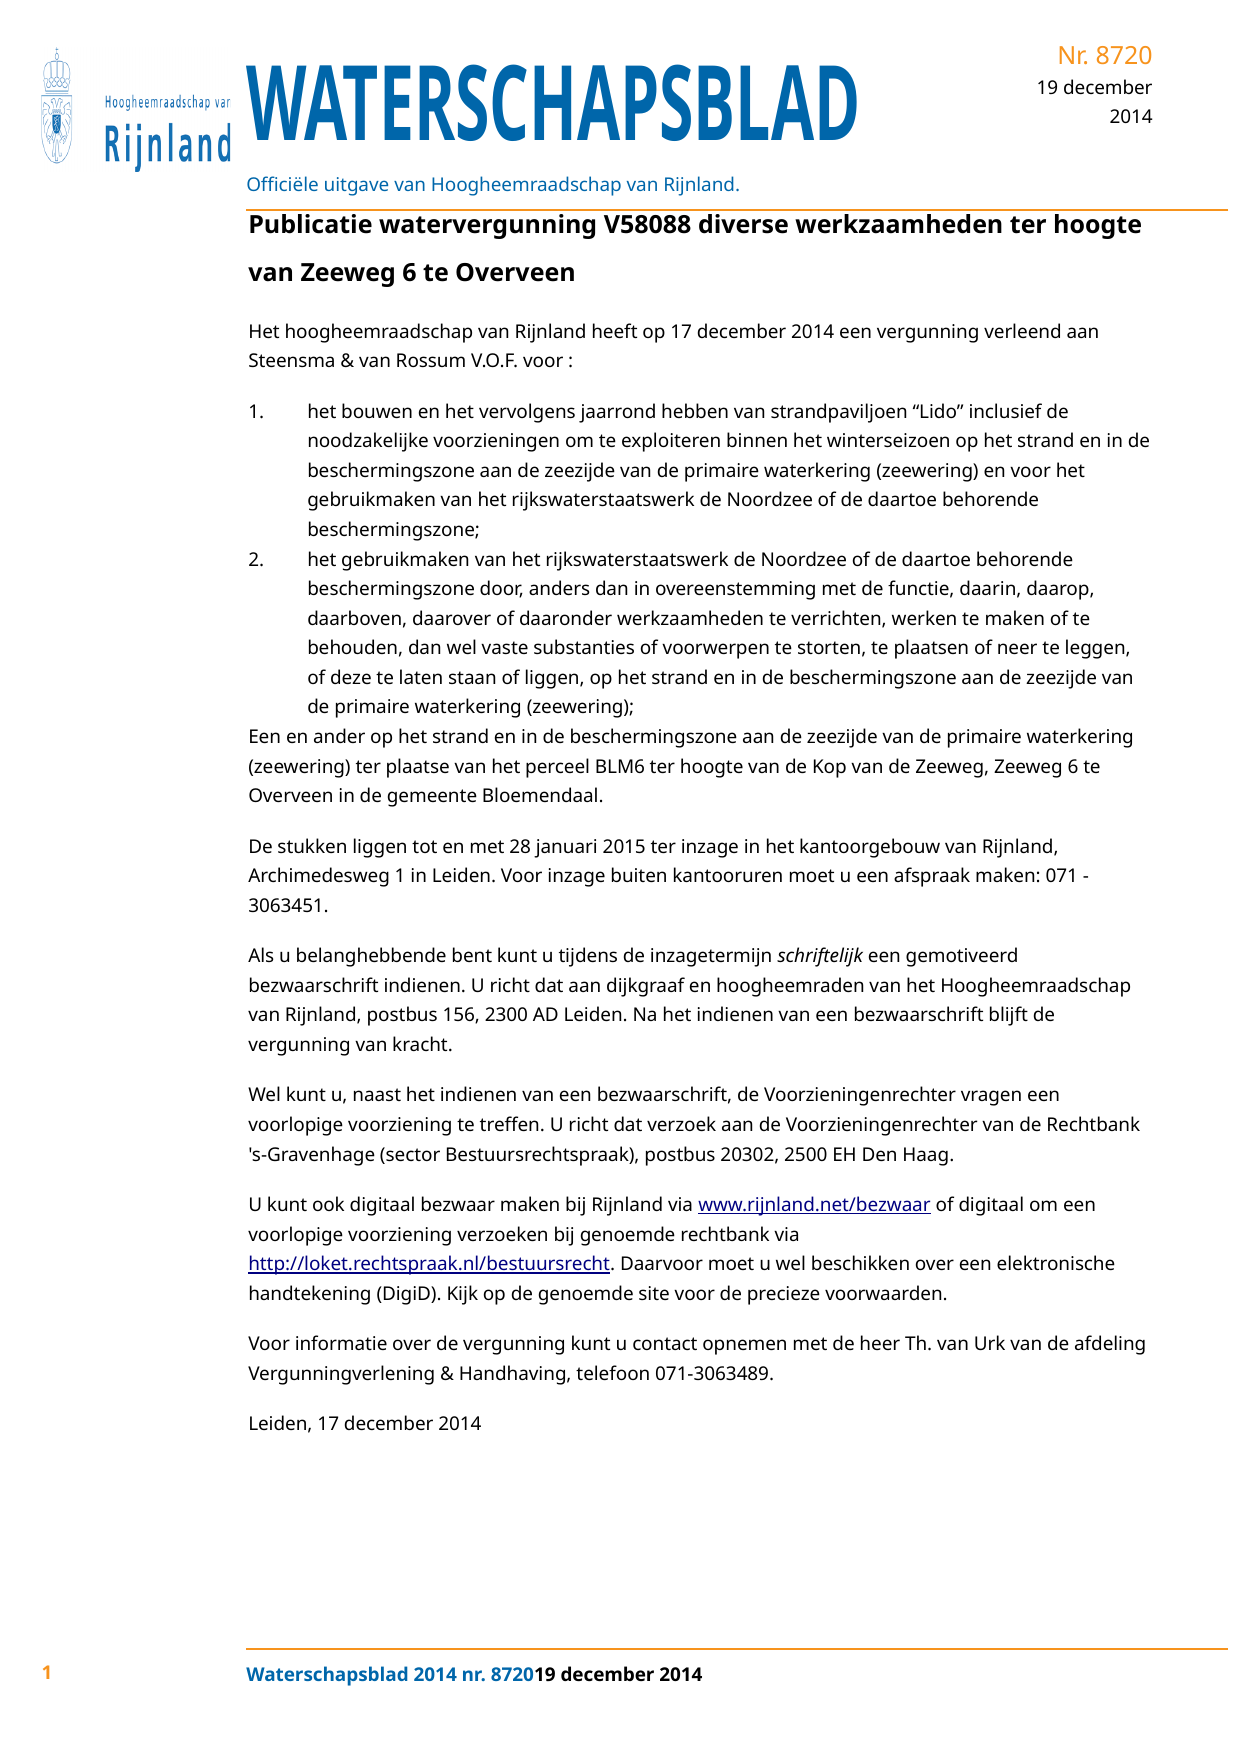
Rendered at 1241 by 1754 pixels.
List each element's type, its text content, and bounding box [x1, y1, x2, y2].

list het bouwen en het vervolgens jaarrond hebben van strandpaviljoen “Lido” inclusief de noodzakelijke voorzieningen om te exploiteren binnen het winterseizoen op het strand en in de beschermingszone aan de zeezijde van de primaire waterkering (zeewering) en voor het gebruikmaken van het rijkswaterstaatswerk de Noordzee of de daartoe behorende beschermingszone; [248, 398, 1152, 542]
text Wel kunt u, naast het indienen van een bezwaarschrift, de Voorzieningenrechter vragen een voorlopige voorziening te treffen. U richt dat verzoek aan de Voorzieningenrechter van de Rechtbank 's-Gravenhage (sector Bestuursrechtspraak), postbus 20302, 2500 EH Den Haag. [248, 1082, 1152, 1167]
text Het hoogheemraadschap van Rijnland heeft op 17 december 2014 een vergunning verleend aan Steensma & van Rossum V.O.F. voor : [248, 318, 1152, 373]
text De stukken liggen tot en met 28 januari 2015 ter inzage in het kantoorgebouw van Rijnland, Archimedesweg 1 in Leiden. Voor inzage buiten kantooruren moet u een afspraak maken: 071 - 3063451. [248, 833, 1152, 918]
list het gebruikmaken van het rijkswaterstaatswerk de Noordzee of de daartoe behorende beschermingszone door, anders dan in overeenstemming met de functie, daarin, daarop, daarboven, daarover of daaronder werkzaamheden te verrichten, werken te maken of te behouden, dan wel vaste substanties of voorwerpen te storten, te plaatsen of neer te leggen, of deze te laten staan of liggen, op het strand en in de beschermingszone aan de zeezijde van de primaire waterkering (zeewering); [248, 546, 1152, 719]
text Een en ander op het strand en in de beschermingszone aan de zeezijde van de primaire waterkering (zeewering) ter plaatse van het perceel BLM6 ter hoogte van de Kop van de Zeeweg, Zeeweg 6 te Overveen in de gemeente Bloemendaal. [248, 723, 1152, 808]
text Leiden, 17 december 2014 [248, 1410, 1152, 1436]
text Als u belanghebbende bent kunt u tijdens de inzagetermijn schriftelijk een gemotiveerd bezwaarschrift indienen. U richt dat aan dijkgraaf en hoogheemraden van het Hoogheemraadschap van Rijnland, postbus 156, 2300 AD Leiden. Na het indienen van een bezwaarschrift blijft de vergunning van kracht. [248, 942, 1152, 1057]
text U kunt ook digitaal bezwaar maken bij Rijnland via www.rijnland.net/bezwaar of digitaal om een voorlopige voorziening verzoeken bij genoemde rechtbank via http://loket.rechtspraak.nl/bestuursrecht. Daarvoor moet u wel beschikken over een elektronische handtekening (DigiD). Kijk op de genoemde site voor de precieze voorwaarden. [248, 1191, 1152, 1306]
text Voor informatie over de vergunning kunt u contact opnemen met de heer Th. van Urk van de afdeling Vergunningverlening & Handhaving, telefoon 071-3063489. [248, 1330, 1152, 1386]
text Publicatie watervergunning V58088 diverse werkzaamheden ter hoogte van Zeeweg 6 te Overveen [248, 211, 1152, 288]
picture [41, 47, 231, 172]
